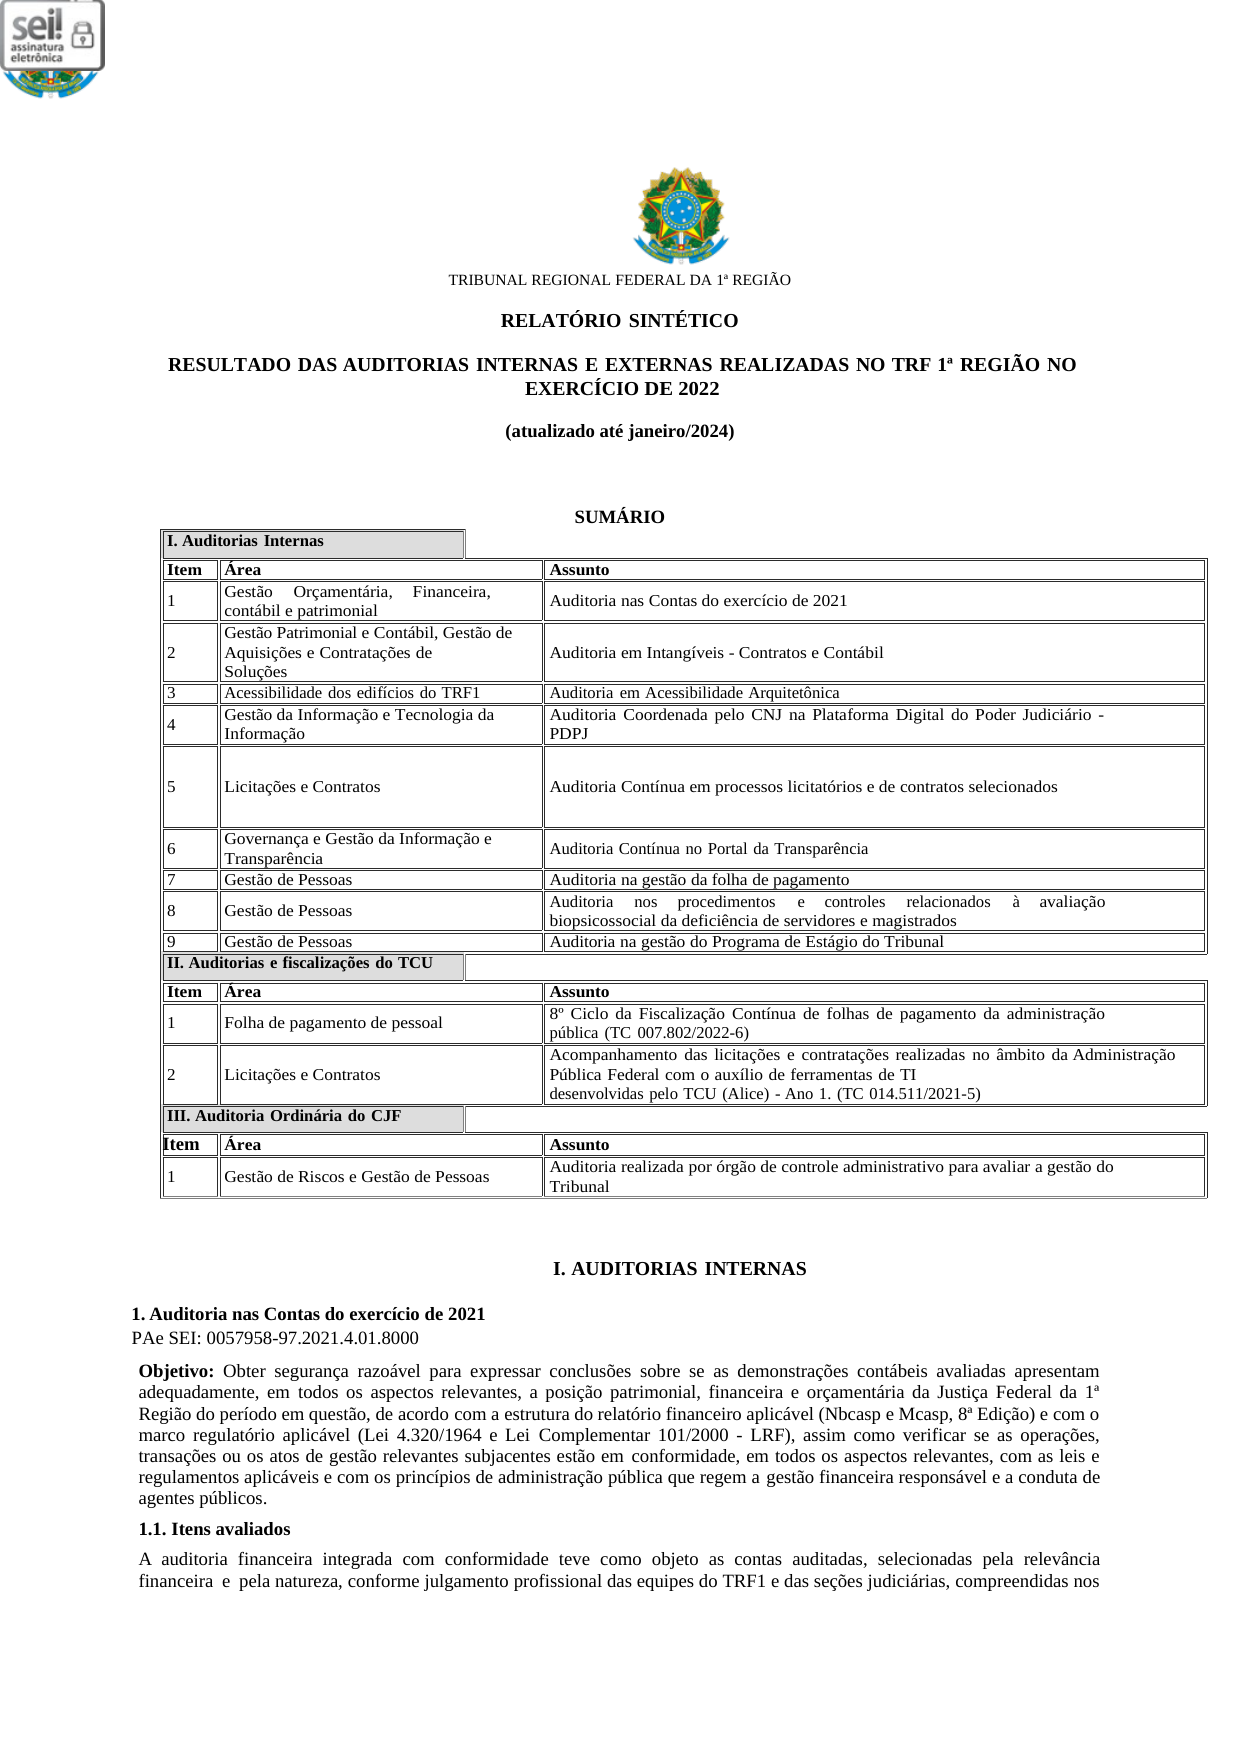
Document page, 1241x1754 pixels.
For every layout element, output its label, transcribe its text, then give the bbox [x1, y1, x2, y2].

text A auditoria financeira integrada com conformidade teve como objeto as contas auditadas, selecionadas pela relevância financeira e pela natureza, conforme julgamento profissional das equipes do TRF1 e das seções judiciárias, compreendidas nos [138, 1548, 1101, 1591]
table_cell Item [164, 561, 217, 579]
text PAe SEI: 0057958-97.2021.4.01.8000 [131, 1327, 1122, 1349]
table_cell Licitações e Contratos [221, 1046, 542, 1103]
table_cell Gestão Patrimonial e Contábil, Gestão de Aquisições e Contratações de Soluções [221, 624, 542, 681]
table_cell 8 [164, 892, 217, 930]
table_cell III. Auditoria Ordinária do CJF [164, 1107, 463, 1132]
table_cell Gestão de Pessoas [221, 871, 542, 889]
table_cell Gestão da Informação e Tecnologia da Informação [221, 706, 542, 743]
table_cell 5 [164, 747, 217, 827]
table_cell 2 [164, 1046, 217, 1103]
table_cell II. Auditorias e fiscalizações do TCU [164, 955, 463, 980]
table_cell Governança e Gestão da Informação e Transparência [221, 830, 542, 868]
table_cell Gestão de Riscos e Gestão de Pessoas [221, 1158, 542, 1196]
subtitle Itens avaliados [138, 1517, 1122, 1539]
table_cell Área [221, 1135, 542, 1154]
table_cell 9 [164, 934, 217, 951]
table_cell Gestão de Pessoas [221, 892, 542, 930]
table_cell Auditoria Contínua em processos licitatórios e de contratos selecionados [545, 747, 1204, 827]
table_cell Auditoria em Intangíveis - Contratos e Contábil [545, 624, 1204, 681]
subtitle (atualizado até janeiro/2024) [163, 420, 1077, 442]
table_cell 3 [164, 685, 217, 702]
table_cell Gestão de Pessoas [221, 934, 542, 951]
table_cell 4 [164, 706, 217, 743]
table_cell Item [164, 984, 217, 1001]
table_cell 1 [164, 1158, 217, 1196]
table_cell Item [164, 1135, 217, 1154]
text TRIBUNAL REGIONAL FEDERAL DA 1ª REGIÃO [163, 271, 1077, 288]
table_cell Acompanhamento das licitações e contratações realizadas no âmbito da Administração Pública Federal com o auxílio de ferramentas de TI desenvolvidas pelo TCU (Alice) - Ano 1. (TC 014.511/2021-5) [545, 1046, 1204, 1103]
table_cell Licitações e Contratos [221, 747, 542, 827]
table_cell 6 [164, 830, 217, 868]
text RESULTADO DAS AUDITORIAS INTERNAS E EXTERNAS REALIZADAS NO TRF 1ª REGIÃO NO EXERCÍCIO DE 2022 [168, 353, 1077, 400]
table_cell Auditoria nos procedimentos e controles relacionados à avaliação biopsicossocial da deficiência de servidores e magistrados [545, 892, 1204, 930]
table_cell Auditoria Coordenada pelo CNJ na Plataforma Digital do Poder Judiciário - PDPJ [545, 706, 1204, 743]
table_cell 1 [164, 1005, 217, 1042]
table_header I. Auditorias Internas [164, 532, 463, 558]
table_cell Folha de pagamento de pessoal [221, 1005, 542, 1042]
table_cell 2 [164, 624, 217, 681]
picture [630, 165, 733, 267]
table_cell Assunto [545, 984, 1204, 1001]
table_cell Auditoria na gestão da folha de pagamento [545, 871, 1204, 889]
subtitle Auditoria nas Contas do exercício de 2021 [131, 1302, 1122, 1324]
subtitle RELATÓRIO SINTÉTICO [162, 309, 1077, 332]
table_cell Auditoria realizada por órgão de controle administrativo para avaliar a gestão do Tribunal [545, 1158, 1204, 1196]
text SUMÁRIO [163, 506, 1077, 527]
table_cell Auditoria na gestão do Programa de Estágio do Tribunal [545, 934, 1204, 951]
table_cell Acessibilidade dos edifícios do TRF1 [221, 685, 542, 702]
table_cell Auditoria nas Contas do exercício de 2021 [545, 582, 1204, 620]
table_cell 1 [164, 582, 217, 620]
table_cell Área [221, 561, 542, 579]
subtitle I. AUDITORIAS INTERNAS [553, 1257, 1122, 1280]
table_cell Área [221, 984, 542, 1001]
table_cell Auditoria em Acessibilidade Arquitetônica [545, 685, 1204, 702]
table_cell Assunto [545, 561, 1204, 579]
table_cell Auditoria Contínua no Portal da Transparência [545, 830, 1204, 868]
table_cell Assunto [545, 1135, 1204, 1154]
table_cell 7 [164, 871, 217, 889]
table_cell Gestão Orçamentária, Financeira, contábil e patrimonial [221, 582, 542, 620]
table_cell 8º Ciclo da Fiscalização Contínua de folhas de pagamento da administração pública (TC 007.802/2022-6) [545, 1005, 1204, 1042]
picture [0, 0, 105, 101]
text Objetivo: Obter segurança razoável para expressar conclusões sobre se as demonstrações contábeis avaliadas apresentam adequadamente, em todos os aspectos relevantes, a posição patrimonial, financeira e orçamentária da Justiça Federal da 1ª Região do período em questão, de acordo com a estrutura do relatório financeiro aplicável (Nbcasp e Mcasp, 8ª Edição) e com o marco regulatório aplicável (Lei 4.320/1964 e Lei Complementar 101/2000 - LRF), assim como verificar se as operações, transações ou os atos de gestão relevantes subjacentes estão em conformidade, em todos os aspectos relevantes, com as leis e regulamentos aplicáveis e com os princípios de administração pública que regem a gestão financeira responsável e a conduta de agentes públicos. [138, 1360, 1101, 1509]
